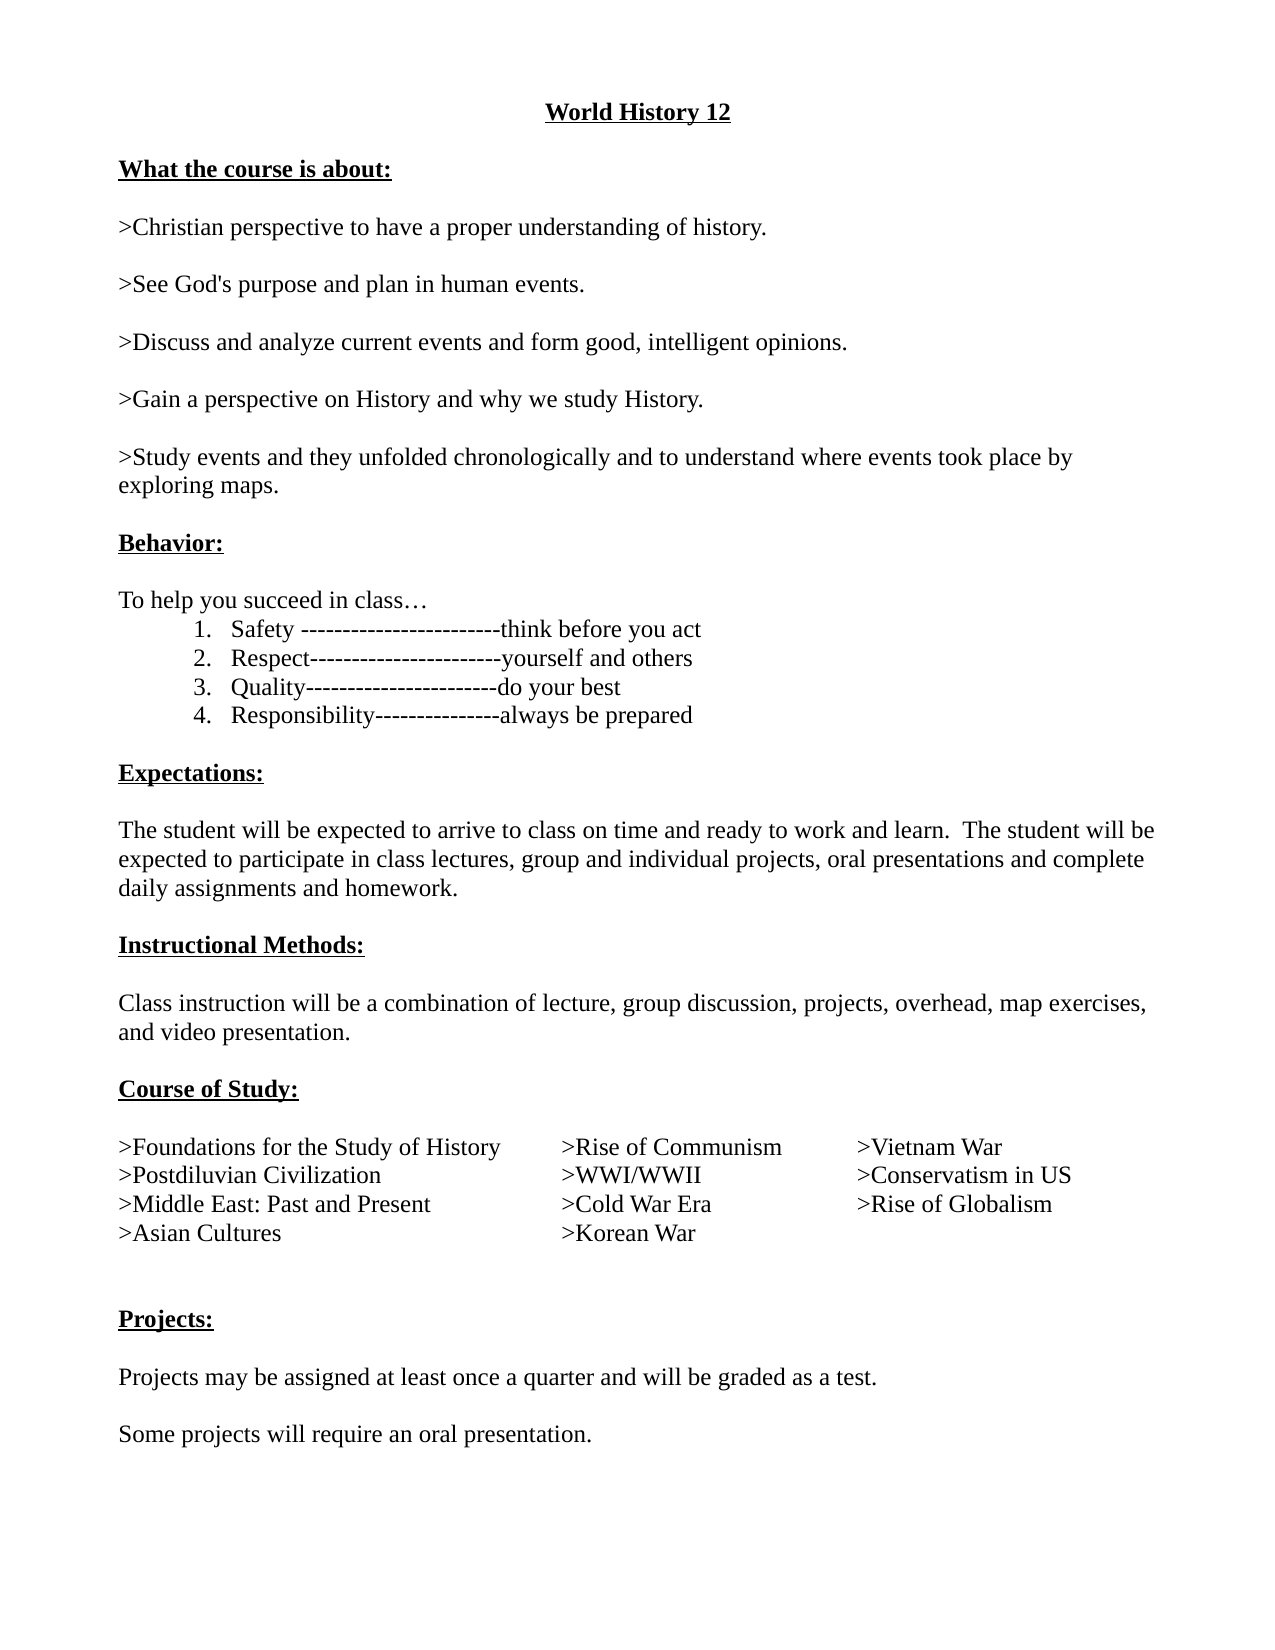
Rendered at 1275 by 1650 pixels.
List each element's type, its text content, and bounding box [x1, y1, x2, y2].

list Safety ------------------------think before you act [193, 614, 1157, 643]
text >Middle East: Past and Present >Cold War Era >Rise of Globalism [118, 1189, 1157, 1218]
text Instructional Methods: [118, 931, 1157, 959]
text Behavior: [118, 528, 1157, 557]
text >Gain a perspective on History and why we study History. [118, 384, 1157, 413]
text To help you succeed in class… [118, 586, 1157, 614]
text >Foundations for the Study of History >Rise of Communism >Vietnam War [118, 1132, 1157, 1161]
text The student will be expected to arrive to class on time and ready to work and learn. The student will be expected to participate in class lectures, group and individual projects, oral presentations and complete daily assignments and homework. [118, 816, 1157, 902]
text >Christian perspective to have a proper understanding of history. [118, 212, 1157, 241]
text Some projects will require an oral presentation. [118, 1419, 1157, 1448]
text >Discuss and analyze current events and form good, intelligent opinions. [118, 327, 1157, 356]
subtitle World History 12 [118, 97, 1157, 126]
list Responsibility---------------always be prepared [193, 701, 1157, 729]
list Respect-----------------------yourself and others [193, 643, 1157, 672]
text >See God's purpose and plan in human events. [118, 269, 1157, 298]
list Quality-----------------------do your best [193, 672, 1157, 701]
text Projects may be assigned at least once a quarter and will be graded as a test. [118, 1362, 1157, 1391]
text >Asian Cultures >Korean War [118, 1218, 1157, 1247]
text Projects: [118, 1304, 1157, 1333]
text >Study events and they unfolded chronologically and to understand where events took place by exploring maps. [118, 442, 1157, 499]
text >Postdiluvian Civilization >WWI/WWII >Conservatism in US [118, 1161, 1157, 1189]
text Expectations: [118, 758, 1157, 787]
text Class instruction will be a combination of lecture, group discussion, projects, overhead, map exercises, and video presentation. [118, 988, 1157, 1046]
text What the course is about: [118, 154, 1157, 183]
text Course of Study: [118, 1074, 1157, 1103]
